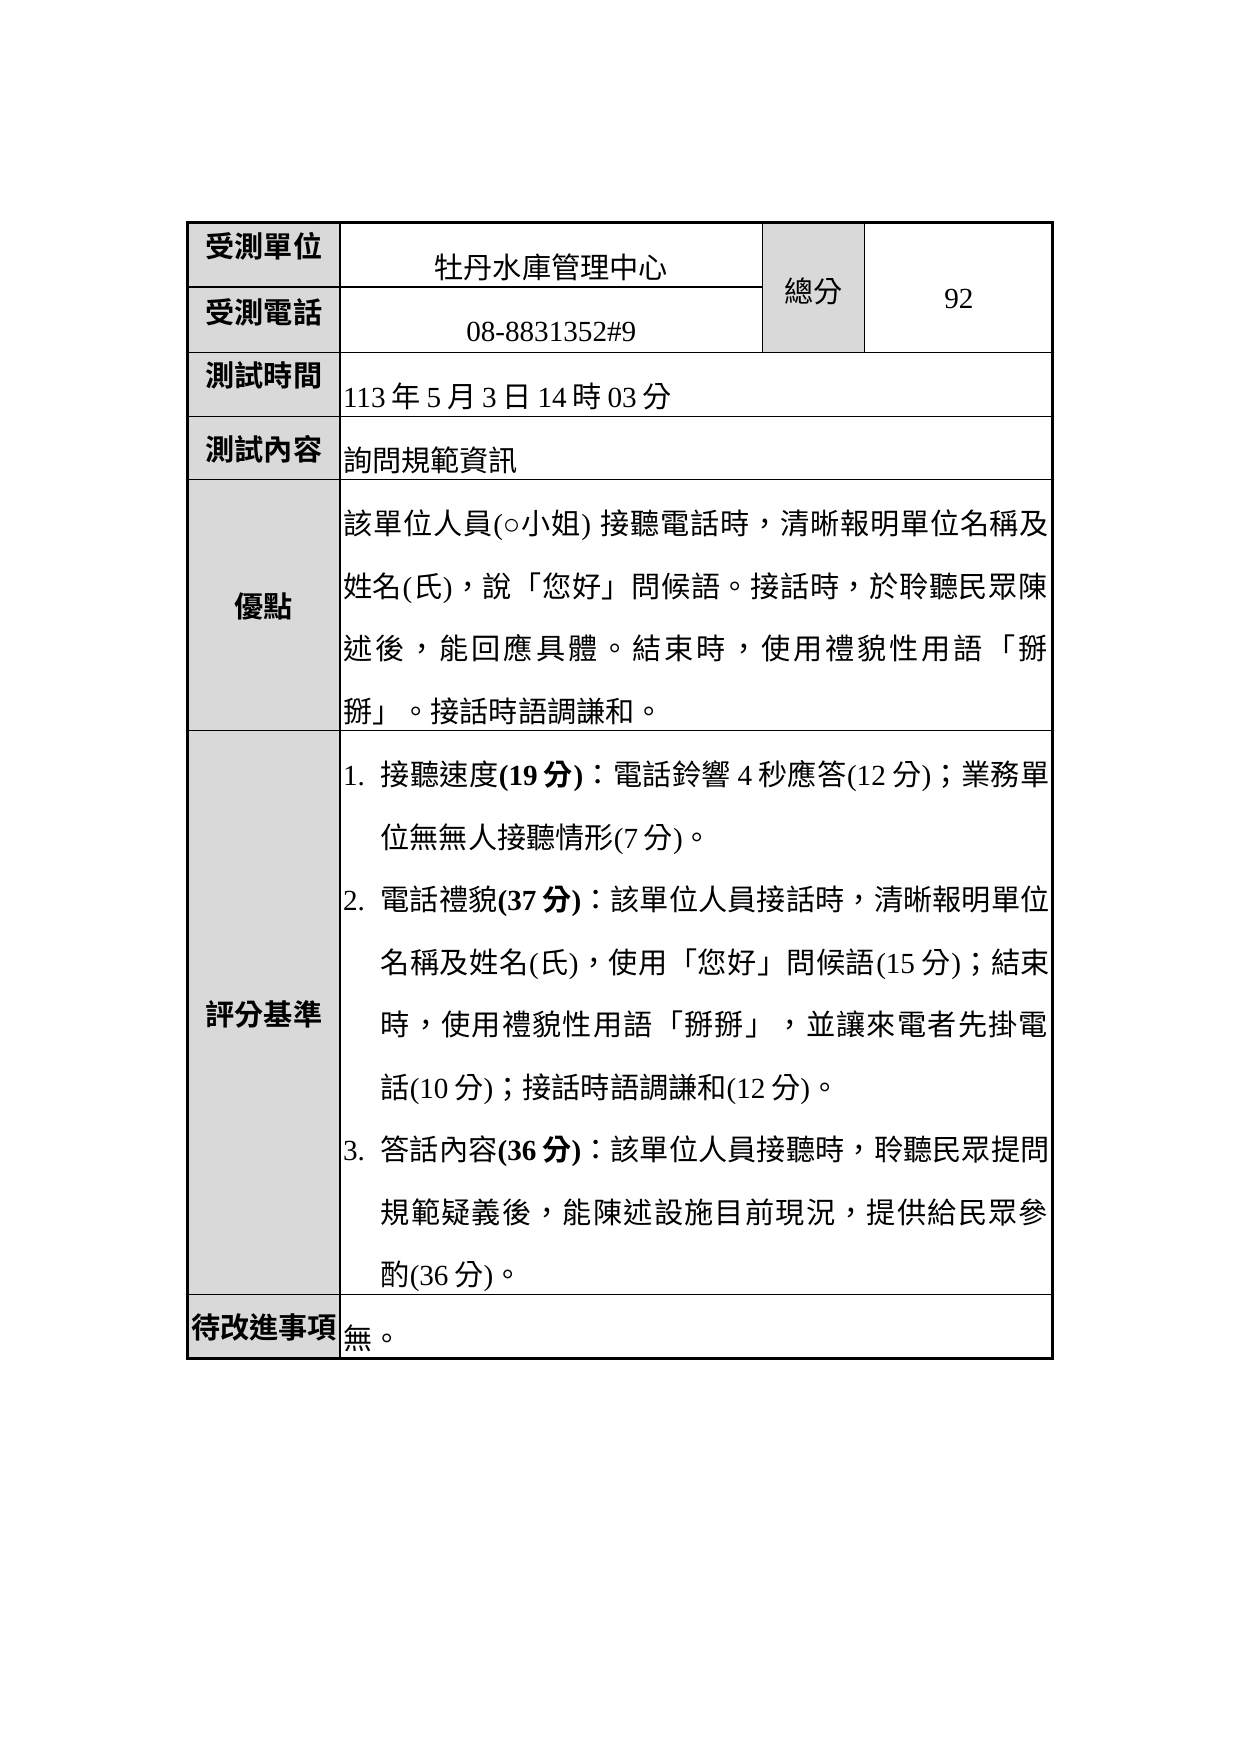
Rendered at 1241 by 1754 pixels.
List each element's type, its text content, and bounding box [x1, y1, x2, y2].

table_cell 待改進事項 [189, 1295, 339, 1357]
table_header 受測單位 [189, 224, 339, 286]
table_cell 無。 [341, 1295, 1051, 1357]
table_header 牡丹水庫管理中心 [341, 224, 762, 286]
table_cell 評分基準 [189, 731, 339, 1294]
table_cell 優點 [189, 480, 339, 730]
table_header 92 [865, 224, 1051, 352]
table_cell 該單位人員(○小姐) 接聽電話時，清晰報明單位名稱及姓名(氏)，說「您好」問候語。接話時，於聆聽民眾陳述後，能回應具體。結束時，使用禮貌性用語「掰掰」。接話時語調謙和。 [341, 480, 1051, 730]
table_header 總分 [763, 224, 864, 352]
table_cell 測試內容 [189, 417, 339, 479]
table_cell 113年5月3日14時03分 [341, 353, 1051, 416]
table_cell 受測電話 [189, 288, 339, 352]
table_cell 詢問規範資訊 [341, 417, 1051, 479]
table_cell 測試時間 [189, 353, 339, 416]
table_cell 接聽速度(19分)：電話鈴響4秒應答(12分)；業務單位無無人接聽情形(7分)。 電話禮貌(37分)：該單位人員接話時，清晰報明單位名稱及姓名(氏)，使用「您好」問候語(15分)；結束時，使用禮貌性用語「掰掰」，並讓來電者先掛電話(10分)；接話時語調謙和(12分)。 答話內容(36分)：該單位人員接聽時，聆聽民眾提問規範疑義後，能陳述設施目前現況，提供給民眾參酌(36分)。 [341, 731, 1051, 1294]
table_cell 08-8831352#9 [341, 288, 762, 352]
